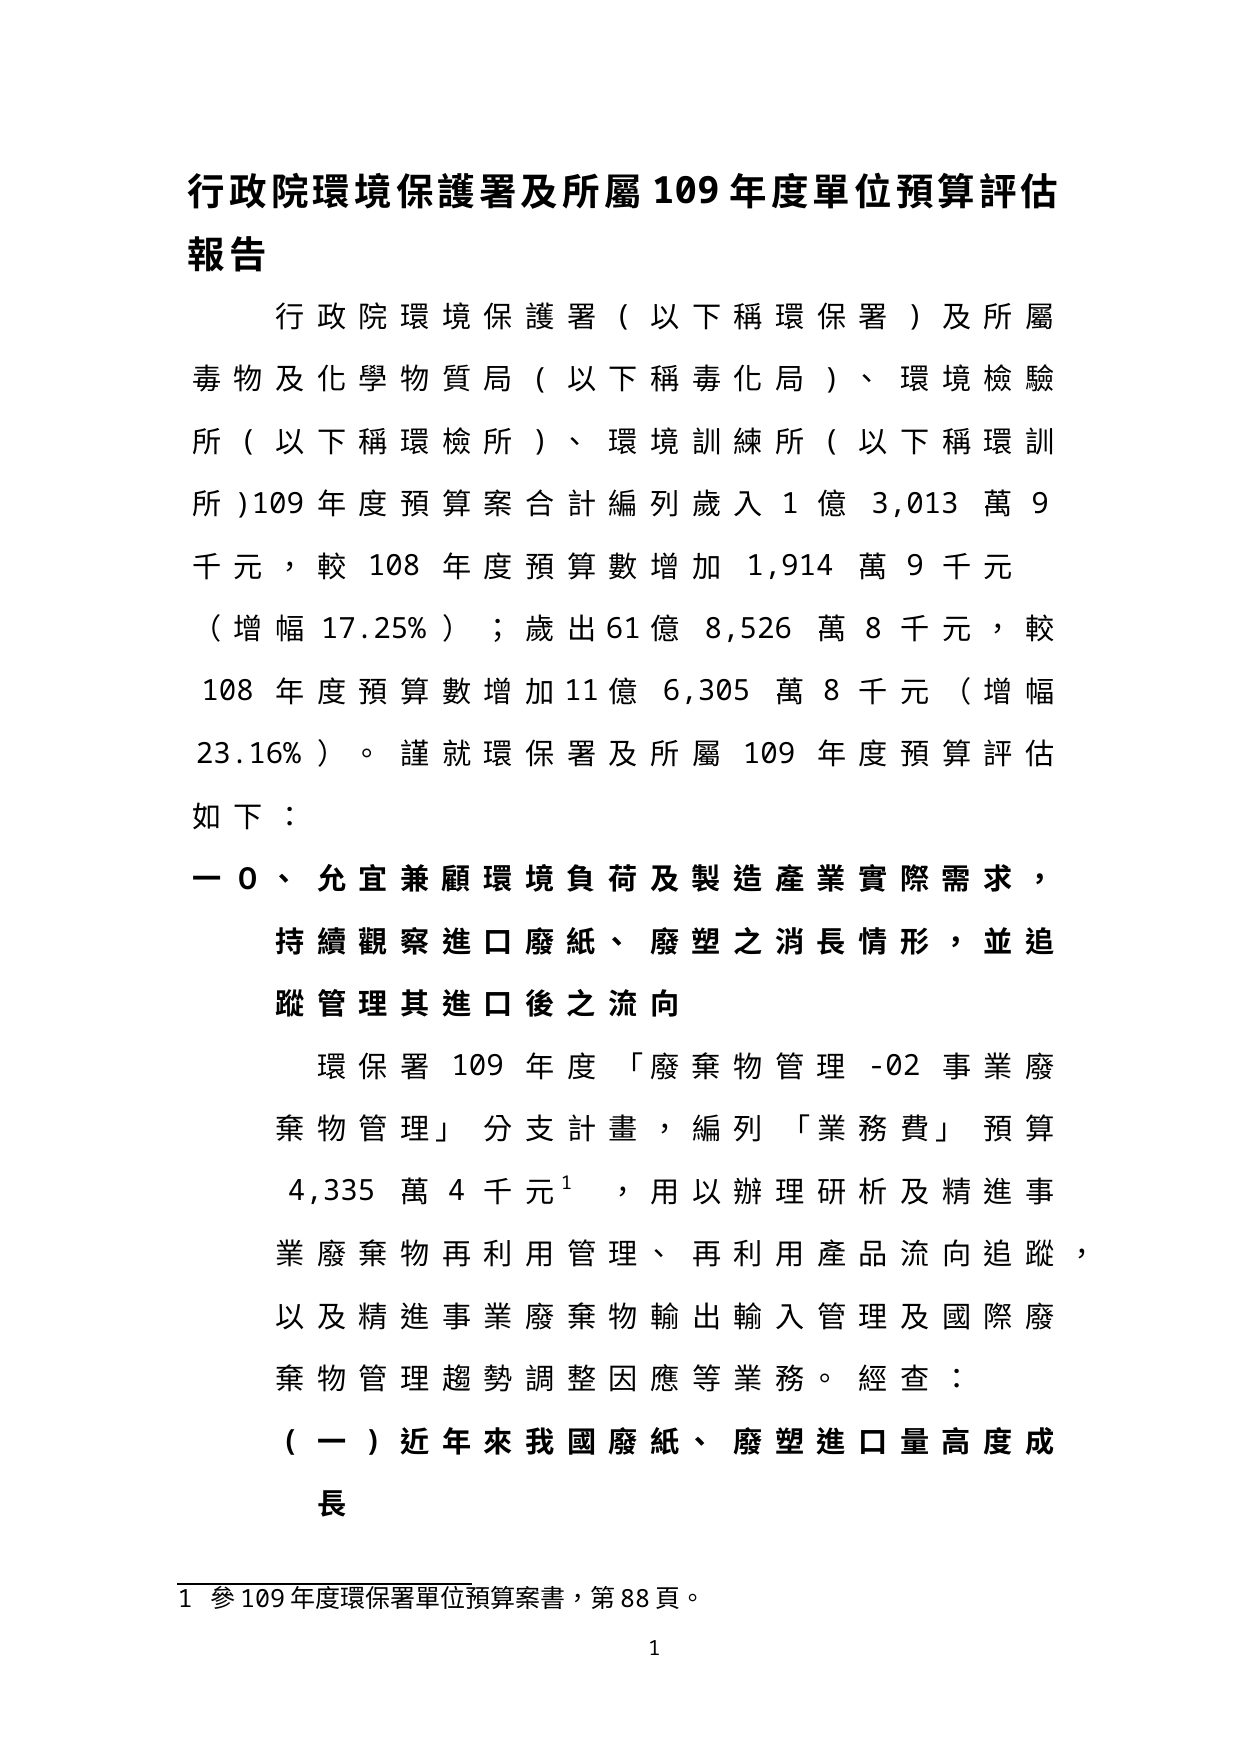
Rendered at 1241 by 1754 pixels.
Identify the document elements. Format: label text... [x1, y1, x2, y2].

text (一)近年來我國廢紙、廢塑進口量高度成長 [244, 1398, 1061, 1523]
text 行政院環境保護署(以下稱環保署)及所屬毒物及化學物質局(以下稱毒化局)、環境檢驗所(以下稱環檢所)、環境訓練所(以下稱環訓所)109年度預算案合計編列歲入1億3,013萬9千元，較108年度預算數增加1,914萬9千元（增幅17.25%）；歲出61億8,526萬8千元，較108年度預算數增加11億6,305萬8千元（增幅23.16%）。謹就環保署及所屬109年度預算評估如下： [186, 273, 1061, 835]
text 參109年度環保署單位預算案書，第88頁。 [177, 1584, 1069, 1613]
text 行政院環境保護署及所屬109年度單位預算評估報告 [186, 148, 1061, 273]
text 一０、允宜兼顧環境負荷及製造產業實際需求，持續觀察進口廢紙、廢塑之消長情形，並追蹤管理其進口後之流向 [186, 835, 1061, 1023]
text 環保署109年度「廢棄物管理-02事業廢棄物管理」分支計畫，編列「業務費」預算4,335萬4千元，用以辦理研析及精進事業廢棄物再利用管理、再利用產品流向追蹤，以及精進事業廢棄物輸出輸入管理及國際廢棄物管理趨勢調整因應等業務。經查： [244, 1023, 1061, 1398]
